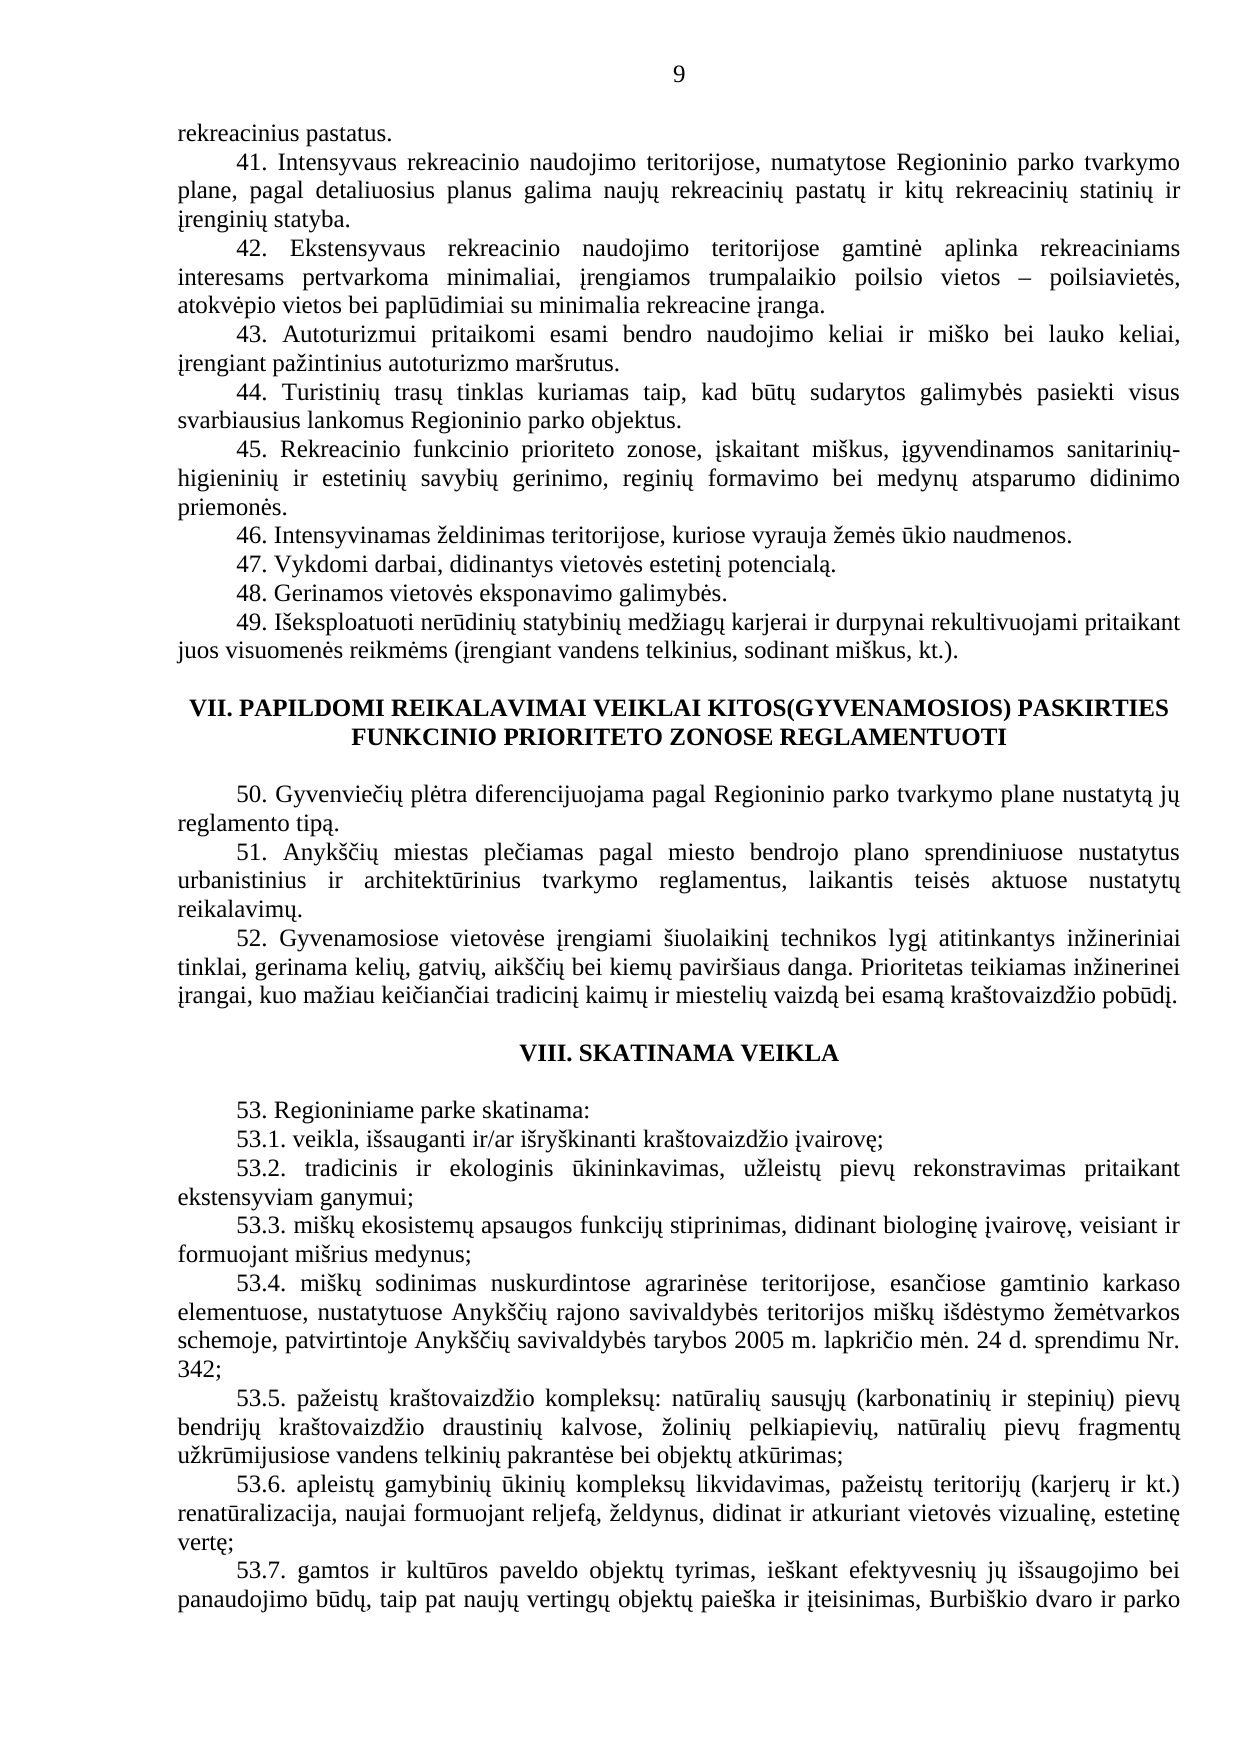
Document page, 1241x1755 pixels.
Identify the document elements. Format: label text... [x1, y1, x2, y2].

text VIII. SKATINAMA VEIKLA [177, 1038, 1181, 1067]
text 50. Gyvenviečių plėtra diferencijuojama pagal Regioninio parko tvarkymo plane nustatytą jų reglamento tipą. [177, 779, 1181, 837]
text 53.1. veikla, išsauganti ir/ar išryškinanti kraštovaizdžio įvairovę; [177, 1124, 1181, 1153]
text 42. Ekstensyvaus rekreacinio naudojimo teritorijose gamtinė aplinka rekreaciniams interesams pertvarkoma minimaliai, įrengiamos trumpalaikio poilsio vietos – poilsiavietės, atokvėpio vietos bei paplūdimiai su minimalia rekreacine įranga. [177, 233, 1181, 319]
text 53. Regioniniame parke skatinama: [177, 1096, 1181, 1124]
text 47. Vykdomi darbai, didinantys vietovės estetinį potencialą. [177, 549, 1181, 578]
text 53.4. miškų sodinimas nuskurdintose agrarinėse teritorijose, esančiose gamtinio karkaso elementuose, nustatytuose Anykščių rajono savivaldybės teritorijos miškų išdėstymo žemėtvarkos schemoje, patvirtintoje Anykščių savivaldybės tarybos 2005 m. lapkričio mėn. 24 d. sprendimu Nr. 342; [177, 1268, 1181, 1383]
text 49. Išeksploatuoti nerūdinių statybinių medžiagų karjerai ir durpynai rekultivuojami pritaikant juos visuomenės reikmėms (įrengiant vandens telkinius, sodinant miškus, kt.). [177, 607, 1181, 664]
text 53.7. gamtos ir kultūros paveldo objektų tyrimas, ieškant efektyvesnių jų išsaugojimo bei panaudojimo būdų, taip pat naujų vertingų objektų paieška ir įteisinimas, Burbiškio dvaro ir parko [177, 1556, 1181, 1613]
text 46. Intensyvinamas želdinimas teritorijose, kuriose vyrauja žemės ūkio naudmenos. [177, 521, 1181, 549]
text VII. PAPILDOMI REIKALAVIMAI VEIKLAI KITOS(GYVENAMOSIOS) PASKIRTIES FUNKCINIO PRIORITETO ZONOSE REGLAMENTUOTI [177, 693, 1181, 751]
text 41. Intensyvaus rekreacinio naudojimo teritorijose, numatytose Regioninio parko tvarkymo plane, pagal detaliuosius planus galima naujų rekreacinių pastatų ir kitų rekreacinių statinių ir įrenginių statyba. [177, 147, 1181, 233]
text 52. Gyvenamosiose vietovėse įrengiami šiuolaikinį technikos lygį atitinkantys inžineriniai tinklai, gerinama kelių, gatvių, aikščių bei kiemų paviršiaus danga. Prioritetas teikiamas inžinerinei įrangai, kuo mažiau keičiančiai tradicinį kaimų ir miestelių vaizdą bei esamą kraštovaizdžio pobūdį. [177, 923, 1181, 1009]
text 53.5. pažeistų kraštovaizdžio kompleksų: natūralių sausųjų (karbonatinių ir stepinių) pievų bendrijų kraštovaizdžio draustinių kalvose, žolinių pelkiapievių, natūralių pievų fragmentų užkrūmijusiose vandens telkinių pakrantėse bei objektų atkūrimas; [177, 1383, 1181, 1469]
text 44. Turistinių trasų tinklas kuriamas taip, kad būtų sudarytos galimybės pasiekti visus svarbiausius lankomus Regioninio parko objektus. [177, 377, 1181, 434]
text 43. Autoturizmui pritaikomi esami bendro naudojimo keliai ir miško bei lauko keliai, įrengiant pažintinius autoturizmo maršrutus. [177, 319, 1181, 377]
text 53.6. apleistų gamybinių ūkinių kompleksų likvidavimas, pažeistų teritorijų (karjerų ir kt.) renatūralizacija, naujai formuojant reljefą, želdynus, didinat ir atkuriant vietovės vizualinę, estetinę vertę; [177, 1469, 1181, 1556]
text 45. Rekreacinio funkcinio prioriteto zonose, įskaitant miškus, įgyvendinamos sanitarinių-higieninių ir estetinių savybių gerinimo, reginių formavimo bei medynų atsparumo didinimo priemonės. [177, 434, 1181, 521]
text 51. Anykščių miestas plečiamas pagal miesto bendrojo plano sprendiniuose nustatytus urbanistinius ir architektūrinius tvarkymo reglamentus, laikantis teisės aktuose nustatytų reikalavimų. [177, 837, 1181, 923]
text 53.3. miškų ekosistemų apsaugos funkcijų stiprinimas, didinant biologinę įvairovę, veisiant ir formuojant mišrius medynus; [177, 1211, 1181, 1268]
text rekreacinius pastatus. [177, 118, 1181, 147]
text 53.2. tradicinis ir ekologinis ūkininkavimas, užleistų pievų rekonstravimas pritaikant ekstensyviam ganymui; [177, 1153, 1181, 1211]
text 48. Gerinamos vietovės eksponavimo galimybės. [177, 578, 1181, 607]
